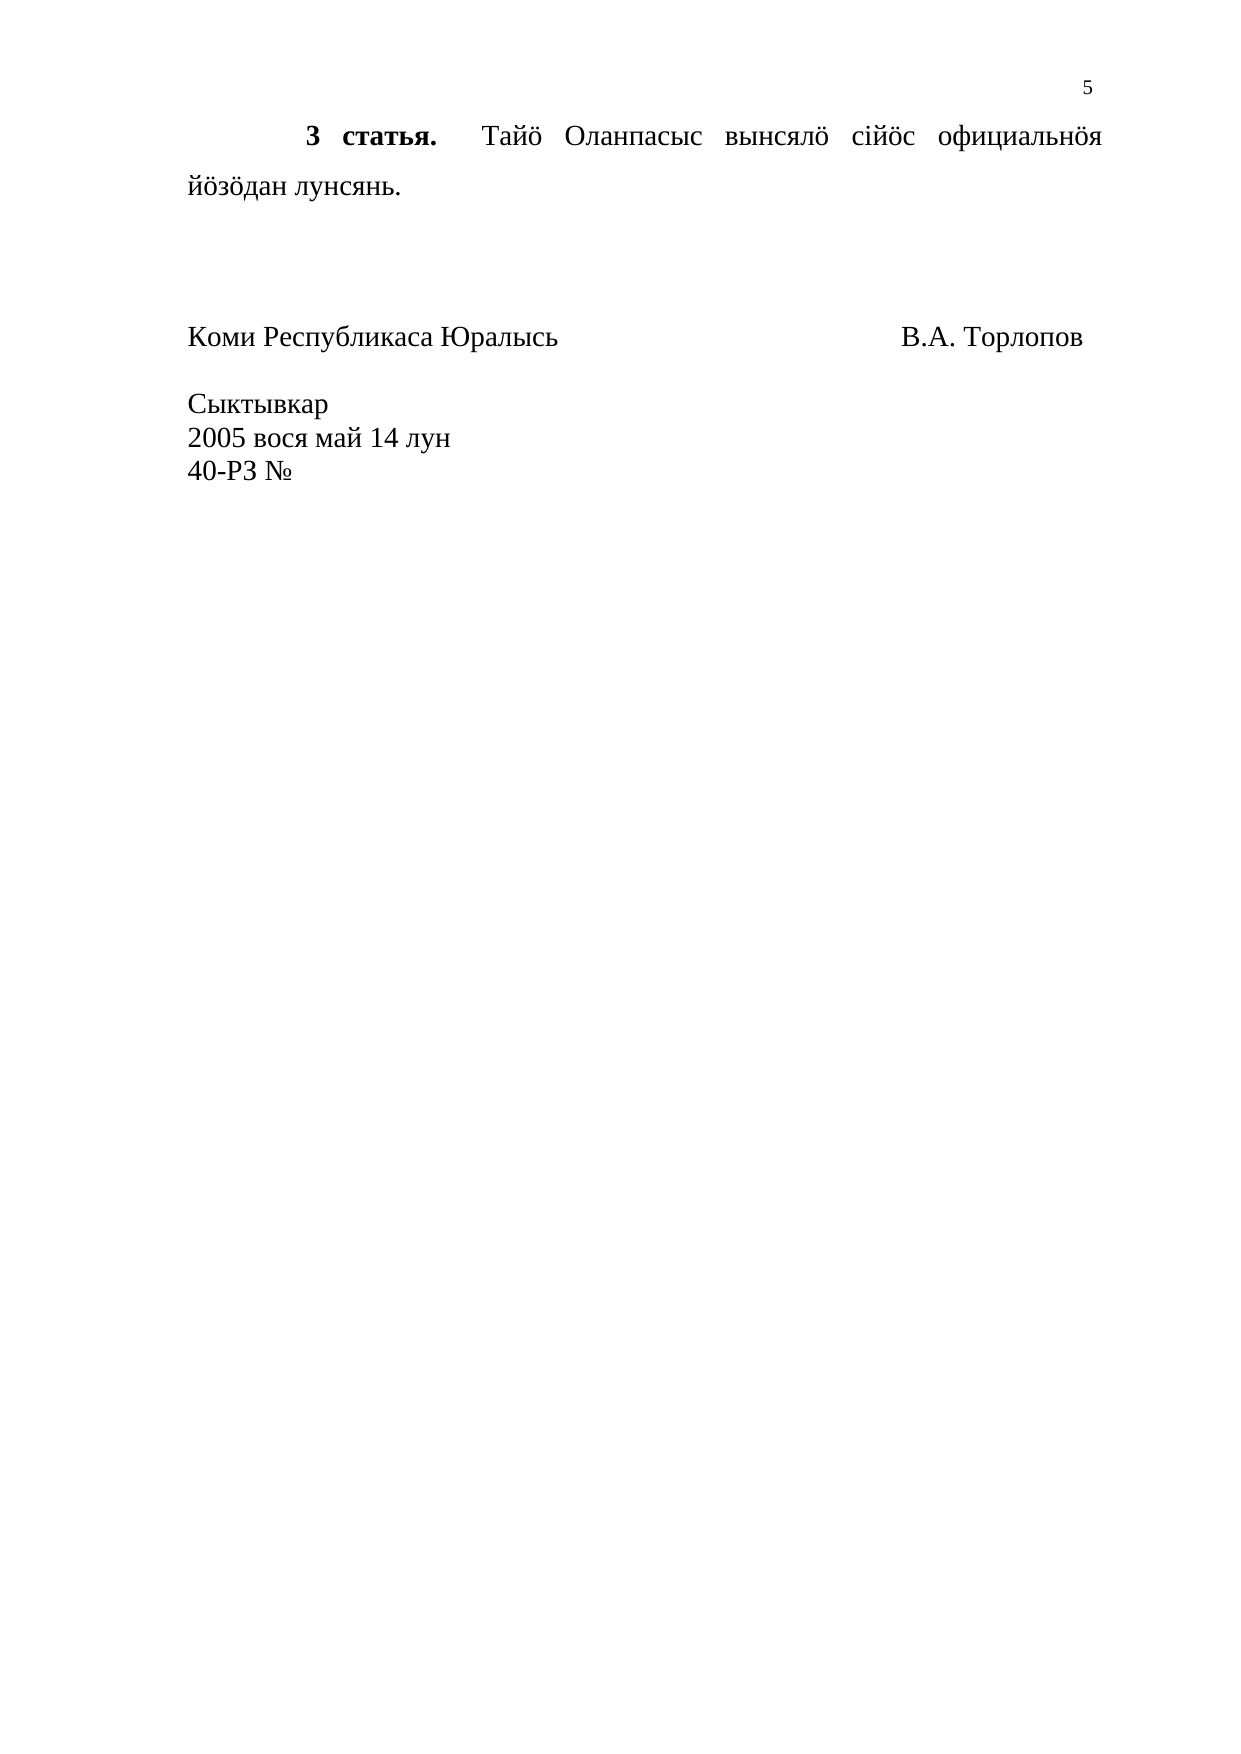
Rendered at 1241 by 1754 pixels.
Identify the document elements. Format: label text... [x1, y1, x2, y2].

text Сыктывкар [187, 386, 1103, 420]
text 2005 вося май 14 лун [187, 420, 1103, 453]
text 40-РЗ № [187, 453, 1103, 487]
text Коми Республикаса Юралысь В.А. Торлопов [187, 319, 1103, 353]
text 3 статья. Тайö Оланпасыс вынсялö сiйöс официальнöя йöзöдан лунсянь. [187, 118, 1103, 202]
